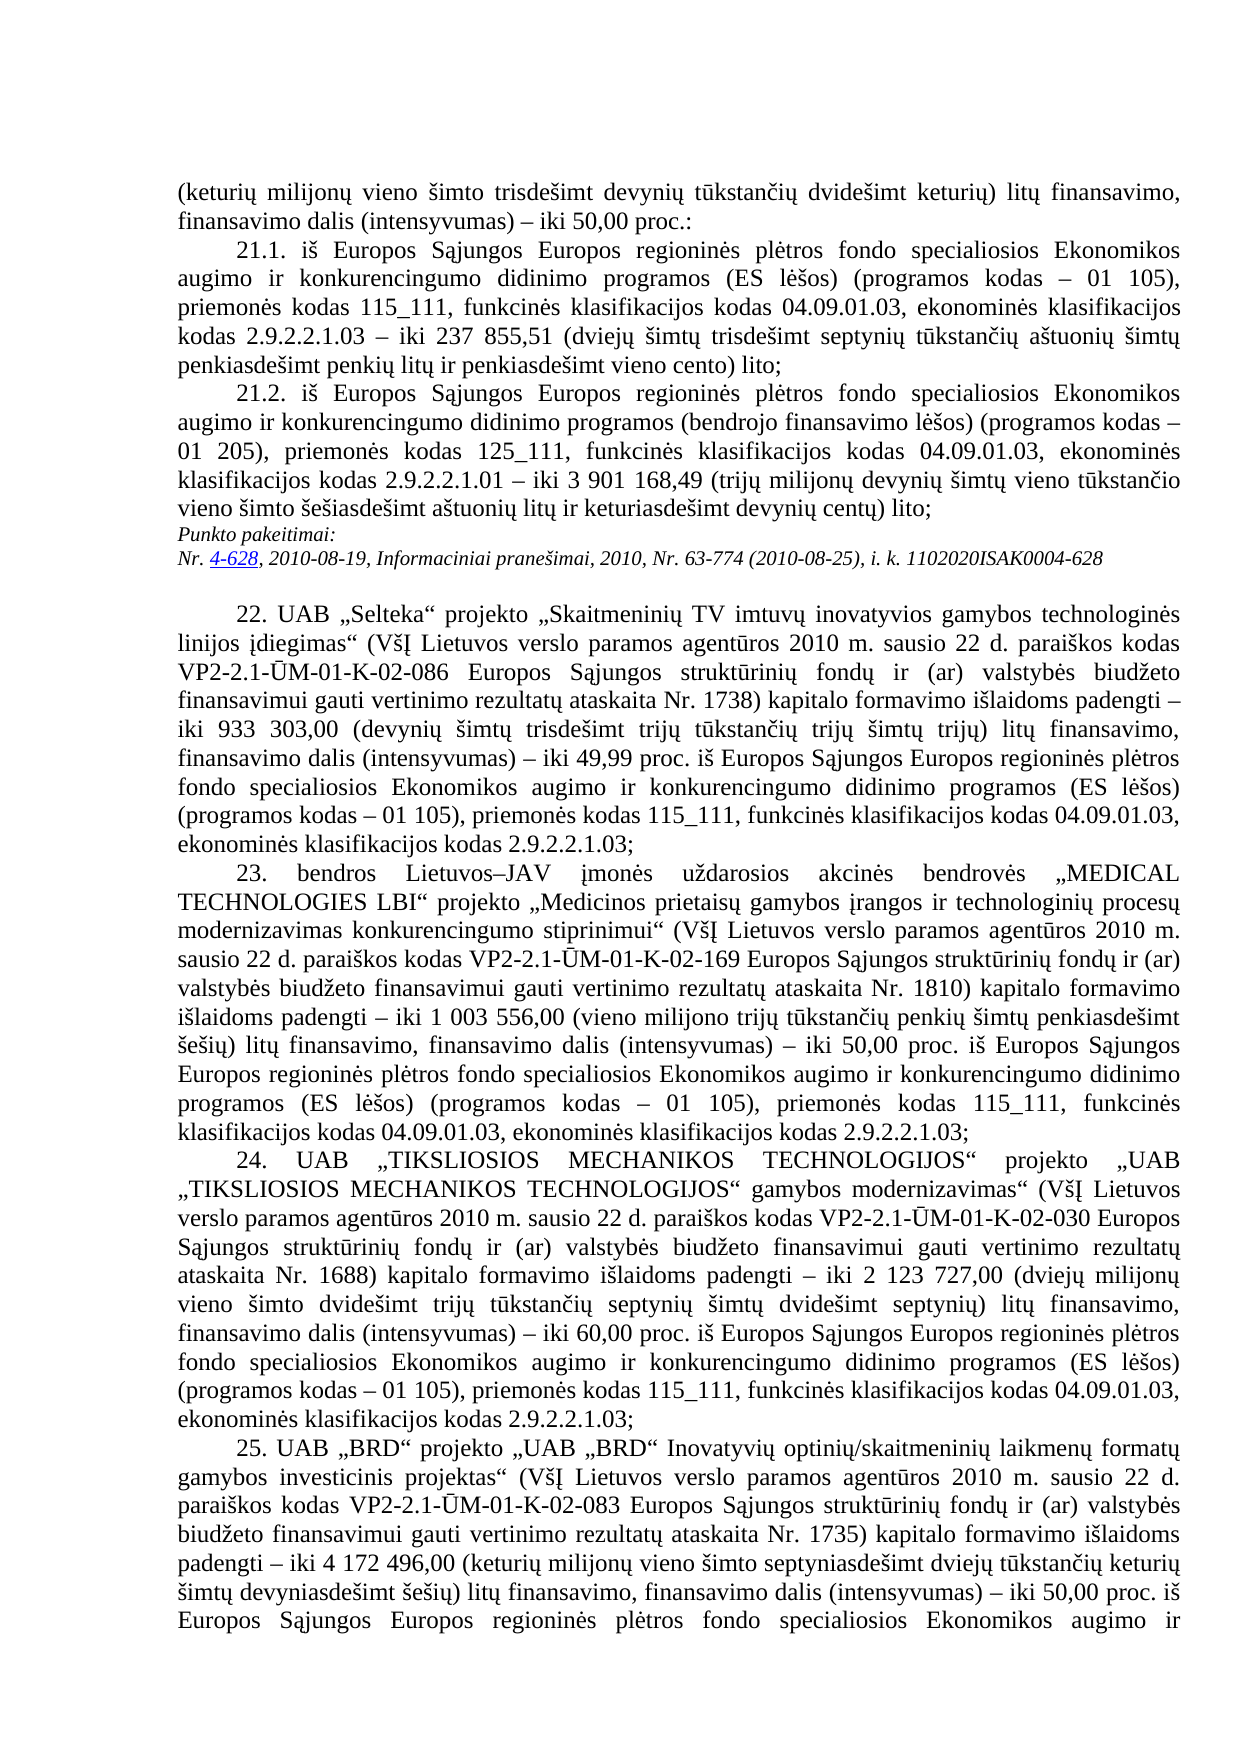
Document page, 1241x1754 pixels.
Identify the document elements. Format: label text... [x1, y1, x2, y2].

text 25. UAB „BRD“ projekto „UAB „BRD“ Inovatyvių optinių/skaitmeninių laikmenų formatų gamybos investicinis projektas“ (VšĮ Lietuvos verslo paramos agentūros 2010 m. sausio 22 d. paraiškos kodas VP2-2.1-ŪM-01-K-02-083 Europos Sąjungos struktūrinių fondų ir (ar) valstybės biudžeto finansavimui gauti vertinimo rezultatų ataskaita Nr. 1735) kapitalo formavimo išlaidoms padengti – iki 4 172 496,00 (keturių milijonų vieno šimto septyniasdešimt dviejų tūkstančių keturių šimtų devyniasdešimt šešių) litų finansavimo, finansavimo dalis (intensyvumas) – iki 50,00 proc. iš Europos Sąjungos Europos regioninės plėtros fondo specialiosios Ekonomikos augimo ir [177, 1433, 1181, 1634]
text 21.1. iš Europos Sąjungos Europos regioninės plėtros fondo specialiosios Ekonomikos augimo ir konkurencingumo didinimo programos (ES lėšos) (programos kodas – 01 105), priemonės kodas 115_111, funkcinės klasifikacijos kodas 04.09.01.03, ekonominės klasifikacijos kodas 2.9.2.2.1.03 – iki 237 855,51 (dviejų šimtų trisdešimt septynių tūkstančių aštuonių šimtų penkiasdešimt penkių litų ir penkiasdešimt vieno cento) lito; [177, 235, 1181, 378]
text 21.2. iš Europos Sąjungos Europos regioninės plėtros fondo specialiosios Ekonomikos augimo ir konkurencingumo didinimo programos (bendrojo finansavimo lėšos) (programos kodas – 01 205), priemonės kodas 125_111, funkcinės klasifikacijos kodas 04.09.01.03, ekonominės klasifikacijos kodas 2.9.2.2.1.01 – iki 3 901 168,49 (trijų milijonų devynių šimtų vieno tūkstančio vieno šimto šešiasdešimt aštuonių litų ir keturiasdešimt devynių centų) lito; [177, 378, 1181, 522]
text 24. UAB „TIKSLIOSIOS MECHANIKOS TECHNOLOGIJOS“ projekto „UAB „TIKSLIOSIOS MECHANIKOS TECHNOLOGIJOS“ gamybos modernizavimas“ (VšĮ Lietuvos verslo paramos agentūros 2010 m. sausio 22 d. paraiškos kodas VP2-2.1-ŪM-01-K-02-030 Europos Sąjungos struktūrinių fondų ir (ar) valstybės biudžeto finansavimui gauti vertinimo rezultatų ataskaita Nr. 1688) kapitalo formavimo išlaidoms padengti – iki 2 123 727,00 (dviejų milijonų vieno šimto dvidešimt trijų tūkstančių septynių šimtų dvidešimt septynių) litų finansavimo, finansavimo dalis (intensyvumas) – iki 60,00 proc. iš Europos Sąjungos Europos regioninės plėtros fondo specialiosios Ekonomikos augimo ir konkurencingumo didinimo programos (ES lėšos) (programos kodas – 01 105), priemonės kodas 115_111, funkcinės klasifikacijos kodas 04.09.01.03, ekonominės klasifikacijos kodas 2.9.2.2.1.03; [177, 1145, 1181, 1433]
text (keturių milijonų vieno šimto trisdešimt devynių tūkstančių dvidešimt keturių) litų finansavimo, finansavimo dalis (intensyvumas) – iki 50,00 proc.: [177, 177, 1181, 235]
text 22. UAB „Selteka“ projekto „Skaitmeninių TV imtuvų inovatyvios gamybos technologinės linijos įdiegimas“ (VšĮ Lietuvos verslo paramos agentūros 2010 m. sausio 22 d. paraiškos kodas VP2-2.1-ŪM-01-K-02-086 Europos Sąjungos struktūrinių fondų ir (ar) valstybės biudžeto finansavimui gauti vertinimo rezultatų ataskaita Nr. 1738) kapitalo formavimo išlaidoms padengti – iki 933 303,00 (devynių šimtų trisdešimt trijų tūkstančių trijų šimtų trijų) litų finansavimo, finansavimo dalis (intensyvumas) – iki 49,99 proc. iš Europos Sąjungos Europos regioninės plėtros fondo specialiosios Ekonomikos augimo ir konkurencingumo didinimo programos (ES lėšos) (programos kodas – 01 105), priemonės kodas 115_111, funkcinės klasifikacijos kodas 04.09.01.03, ekonominės klasifikacijos kodas 2.9.2.2.1.03; [177, 599, 1181, 858]
text 23. bendros Lietuvos–JAV įmonės uždarosios akcinės bendrovės „MEDICAL TECHNOLOGIES LBI“ projekto „Medicinos prietaisų gamybos įrangos ir technologinių procesų modernizavimas konkurencingumo stiprinimui“ (VšĮ Lietuvos verslo paramos agentūros 2010 m. sausio 22 d. paraiškos kodas VP2-2.1-ŪM-01-K-02-169 Europos Sąjungos struktūrinių fondų ir (ar) valstybės biudžeto finansavimui gauti vertinimo rezultatų ataskaita Nr. 1810) kapitalo formavimo išlaidoms padengti – iki 1 003 556,00 (vieno milijono trijų tūkstančių penkių šimtų penkiasdešimt šešių) litų finansavimo, finansavimo dalis (intensyvumas) – iki 50,00 proc. iš Europos Sąjungos Europos regioninės plėtros fondo specialiosios Ekonomikos augimo ir konkurencingumo didinimo programos (ES lėšos) (programos kodas – 01 105), priemonės kodas 115_111, funkcinės klasifikacijos kodas 04.09.01.03, ekonominės klasifikacijos kodas 2.9.2.2.1.03; [177, 858, 1181, 1145]
text Nr. 4-628, 2010-08-19, Informaciniai pranešimai, 2010, Nr. 63-774 (2010-08-25), i. k. 1102020ISAK0004-628 [177, 546, 1181, 570]
text Punkto pakeitimai: [177, 522, 1181, 546]
